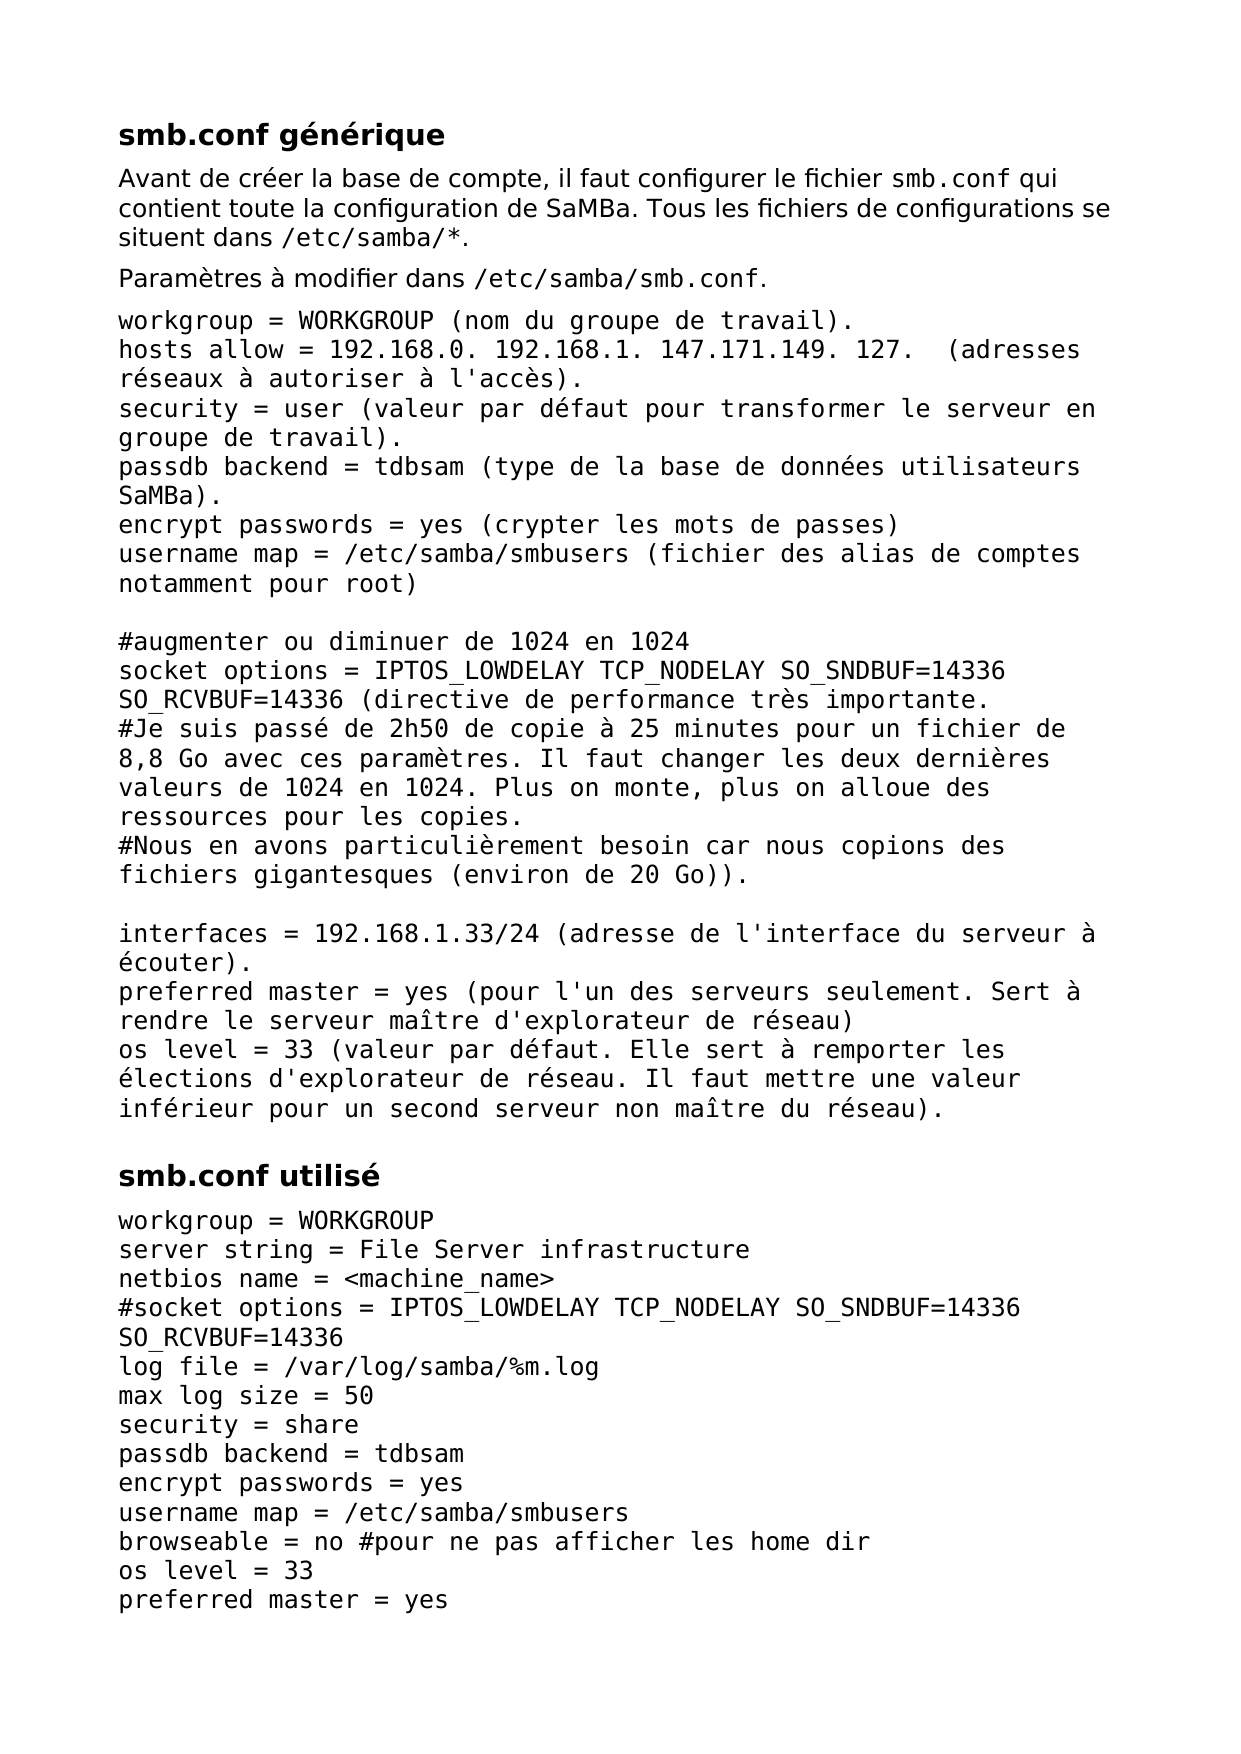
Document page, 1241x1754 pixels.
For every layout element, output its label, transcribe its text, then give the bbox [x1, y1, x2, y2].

text Paramètres à modifier dans /etc/samba/smb.conf. [118, 264, 1122, 294]
subtitle smb.conf utilisé [118, 1160, 1122, 1194]
text workgroup = WORKGROUP server string = File Server infrastructure netbios name = <machine_name> #socket options = IPTOS_LOWDELAY TCP_NODELAY SO_SNDBUF=14336 SO_RCVBUF=14336 log file = /var/log/samba/%m.log max log size = 50 security = share passdb backend = tdbsam encrypt passwords = yes username map = /etc/samba/smbusers browseable = no #pour ne pas afficher les home dir os level = 33 preferred master = yes [118, 1206, 1122, 1614]
text Avant de créer la base de compte, il faut configurer le fichier smb.conf qui contient toute la configuration de SaMBa. Tous les fichiers de configurations se situent dans /etc/samba/*. [118, 164, 1122, 252]
subtitle smb.conf générique [118, 118, 1122, 152]
text workgroup = WORKGROUP (nom du groupe de travail). hosts allow = 192.168.0. 192.168.1. 147.171.149. 127. (adresses réseaux à autoriser à l'accès). security = user (valeur par défaut pour transformer le serveur en groupe de travail). passdb backend = tdbsam (type de la base de données utilisateurs SaMBa). encrypt passwords = yes (crypter les mots de passes) username map = /etc/samba/smbusers (fichier des alias de comptes notamment pour root) #augmenter ou diminuer de 1024 en 1024 socket options = IPTOS_LOWDELAY TCP_NODELAY SO_SNDBUF=14336 SO_RCVBUF=14336 (directive de performance très importante. #Je suis passé de 2h50 de copie à 25 minutes pour un fichier de 8,8 Go avec ces paramètres. Il faut changer les deux dernières valeurs de 1024 en 1024. Plus on monte, plus on alloue des ressources pour les copies. #Nous en avons particulièrement besoin car nous copions des fichiers gigantesques (environ de 20 Go)). interfaces = 192.168.1.33/24 (adresse de l'interface du serveur à écouter). preferred master = yes (pour l'un des serveurs seulement. Sert à rendre le serveur maître d'explorateur de réseau) os level = 33 (valeur par défaut. Elle sert à remporter les élections d'explorateur de réseau. Il faut mettre une valeur inférieur pour un second serveur non maître du réseau). [118, 306, 1122, 1123]
